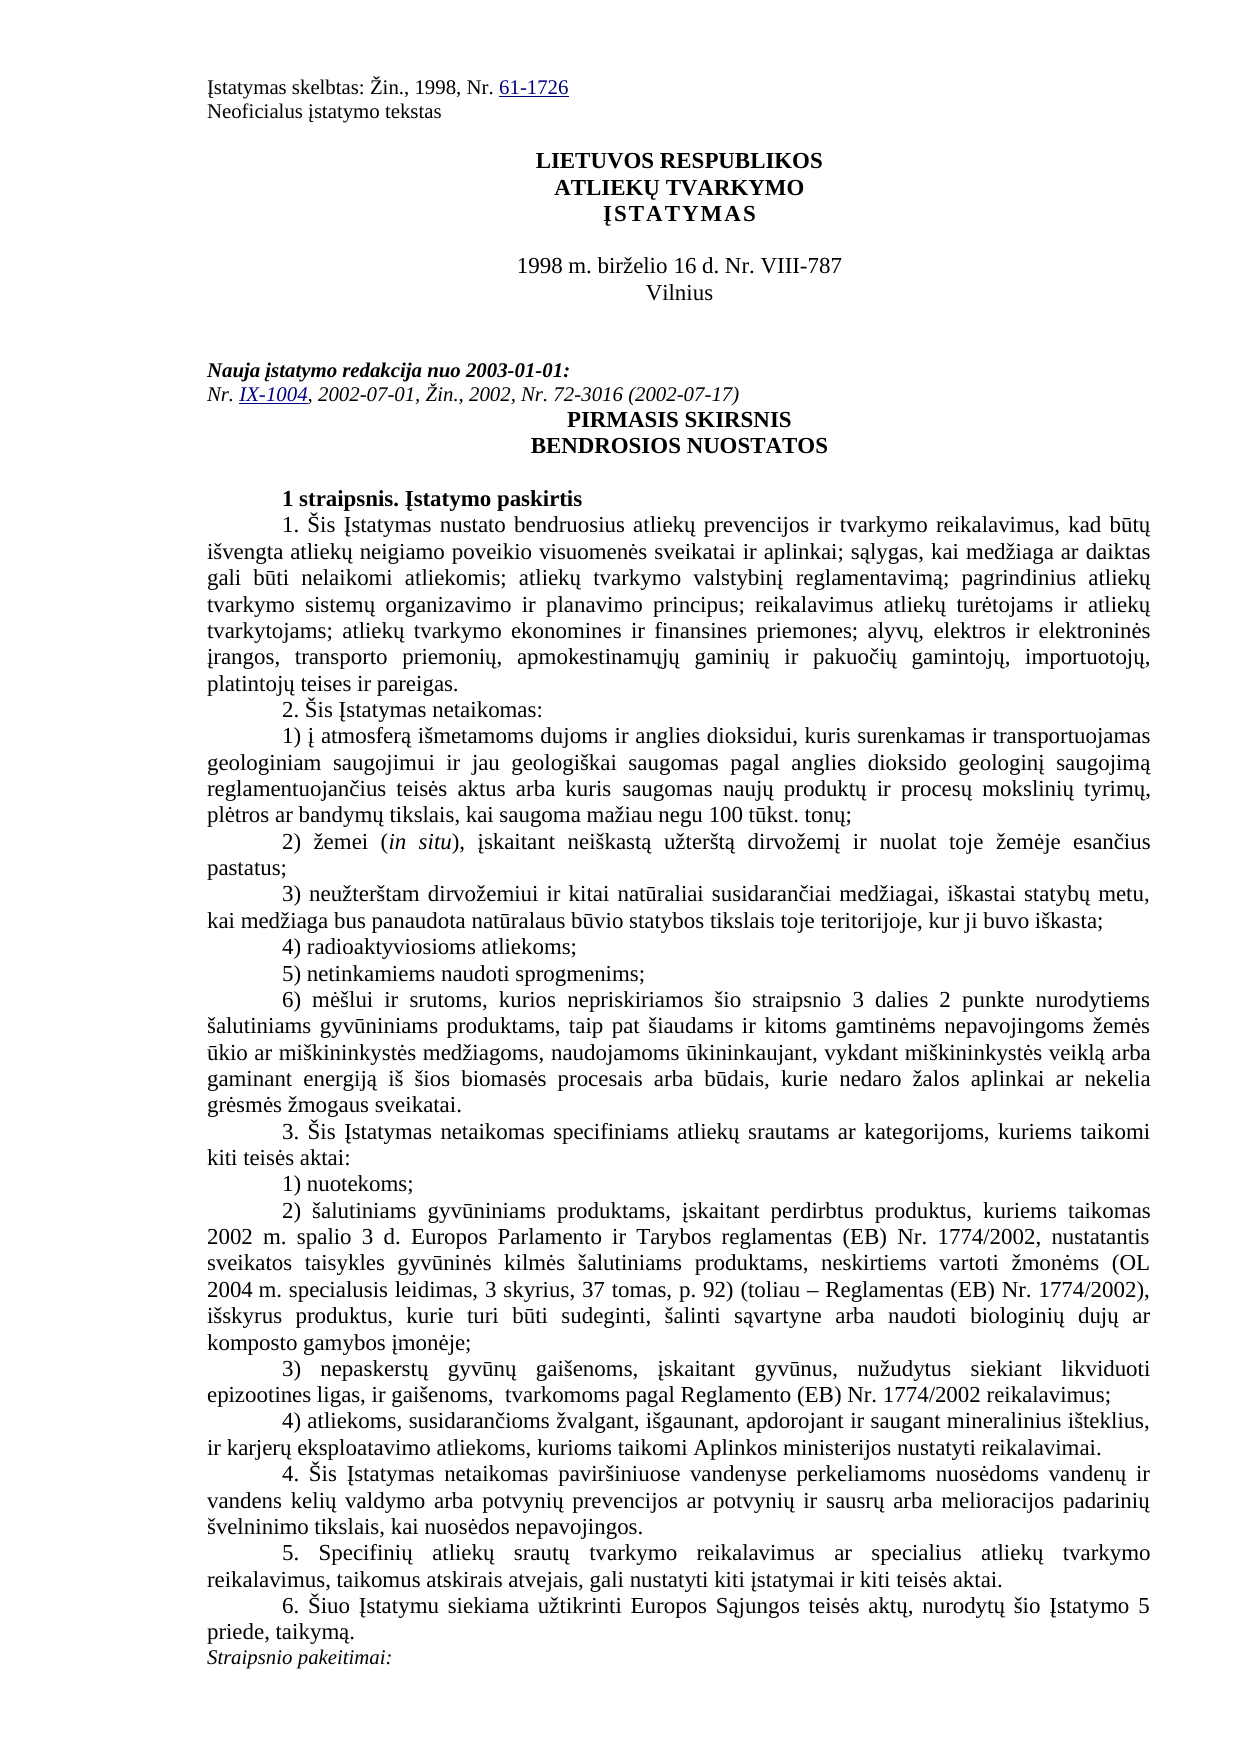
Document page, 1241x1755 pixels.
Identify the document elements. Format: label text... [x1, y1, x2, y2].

text Įstatymas skelbtas: Žin., 1998, Nr. 61-1726 [207, 75, 1152, 99]
text Neoficialus įstatymo tekstas [207, 99, 1152, 123]
text 4) atliekoms, susidarančioms žvalgant, išgaunant, apdorojant ir saugant mineralinius išteklius, ir karjerų eksploatavimo atliekoms, kurioms taikomi Aplinkos ministerijos nustatyti reikalavimai. [207, 1408, 1152, 1460]
text BENDROSIOS NUOSTATOS [207, 432, 1152, 459]
text 3) nepaskerstų gyvūnų gaišenoms, įskaitant gyvūnus, nužudytus siekiant likviduoti epizootines ligas, ir gaišenoms, tvarkomoms pagal Reglamento (EB) Nr. 1774/2002 reikalavimus; [207, 1355, 1152, 1408]
text Nauja įstatymo redakcija nuo 2003-01-01: [207, 358, 1152, 382]
text 6. Šiuo Įstatymu siekiama užtikrinti Europos Sąjungos teisės aktų, nurodytų šio Įstatymo 5 priede, taikymą. [207, 1592, 1152, 1645]
text 1) nuotekoms; [207, 1170, 1152, 1197]
text Nr. IX-1004, 2002-07-01, Žin., 2002, Nr. 72-3016 (2002-07-17) [207, 382, 1152, 406]
text 3. Šis Įstatymas netaikomas specifiniams atliekų srautams ar kategorijoms, kuriems taikomi kiti teisės aktai: [207, 1118, 1152, 1170]
text 1998 m. birželio 16 d. Nr. VIII-787 Vilnius [207, 253, 1152, 305]
text 5) netinkamiems naudoti sprogmenims; [207, 959, 1152, 986]
text Straipsnio pakeitimai: [207, 1645, 1152, 1669]
text LIETUVOS RESPUBLIKOS [207, 147, 1152, 173]
text 1. Šis Įstatymas nustato bendruosius atliekų prevencijos ir tvarkymo reikalavimus, kad būtų išvengta atliekų neigiamo poveikio visuomenės sveikatai ir aplinkai; sąlygas, kai medžiaga ar daiktas gali būti nelaikomi atliekomis; atliekų tvarkymo valstybinį reglamentavimą; pagrindinius atliekų tvarkymo sistemų organizavimo ir planavimo principus; reikalavimus atliekų turėtojams ir atliekų tvarkytojams; atliekų tvarkymo ekonomines ir finansines priemones; alyvų, elektros ir elektroninės įrangos, transporto priemonių, apmokestinamųjų gaminių ir pakuočių gamintojų, importuotojų, platintojų teises ir pareigas. [207, 512, 1152, 696]
text 3) neužterštam dirvožemiui ir kitai natūraliai susidarančiai medžiagai, iškastai statybų metu, kai medžiaga bus panaudota natūralaus būvio statybos tikslais toje teritorijoje, kur ji buvo iškasta; [207, 881, 1152, 933]
text 1) į atmosferą išmetamoms dujoms ir anglies dioksidui, kuris surenkamas ir transportuojamas geologiniam saugojimui ir jau geologiškai saugomas pagal anglies dioksido geologinį saugojimą reglamentuojančius teisės aktus arba kuris saugomas naujų produktų ir procesų mokslinių tyrimų, plėtros ar bandymų tikslais, kai saugoma mažiau negu 100 tūkst. tonų; [207, 722, 1152, 828]
text 6) mėšlui ir srutoms, kurios nepriskiriamos šio straipsnio 3 dalies 2 punkte nurodytiems šalutiniams gyvūniniams produktams, taip pat šiaudams ir kitoms gamtinėms nepavojingoms žemės ūkio ar miškininkystės medžiagoms, naudojamoms ūkininkaujant, vykdant miškininkystės veiklą arba gaminant energiją iš šios biomasės procesais arba būdais, kurie nedaro žalos aplinkai ar nekelia grėsmės žmogaus sveikatai. [207, 986, 1152, 1118]
text 2) šalutiniams gyvūniniams produktams, įskaitant perdirbtus produktus, kuriems taikomas 2002 m. spalio 3 d. Europos Parlamento ir Tarybos reglamentas (EB) Nr. 1774/2002, nustatantis sveikatos taisykles gyvūninės kilmės šalutiniams produktams, neskirtiems vartoti žmonėms (OL 2004 m. specialusis leidimas, 3 skyrius, 37 tomas, p. 92) (toliau – Reglamentas (EB) Nr. 1774/2002), išskyrus produktus, kurie turi būti sudeginti, šalinti sąvartyne arba naudoti biologinių dujų ar komposto gamybos įmonėje; [207, 1197, 1152, 1355]
text 2. Šis Įstatymas netaikomas: [207, 696, 1152, 722]
text 5. Specifinių atliekų srautų tvarkymo reikalavimus ar specialius atliekų tvarkymo reikalavimus, taikomus atskirais atvejais, gali nustatyti kiti įstatymai ir kiti teisės aktai. [207, 1539, 1152, 1592]
text Pirmasis skirsnis [207, 406, 1152, 432]
text 1 straipsnis. Įstatymo paskirtis [207, 485, 1152, 512]
text ATLIEKŲ TVARKYMO [207, 173, 1152, 200]
text 4. Šis Įstatymas netaikomas paviršiniuose vandenyse perkeliamoms nuosėdoms vandenų ir vandens kelių valdymo arba potvynių prevencijos ar potvynių ir sausrų arba melioracijos padarinių švelninimo tikslais, kai nuosėdos nepavojingos. [207, 1460, 1152, 1539]
text 4) radioaktyviosioms atliekoms; [207, 933, 1152, 959]
text ĮSTATYMAS [207, 200, 1152, 226]
text 2) žemei (in situ), įskaitant neiškastą užterštą dirvožemį ir nuolat toje žemėje esančius pastatus; [207, 828, 1152, 881]
